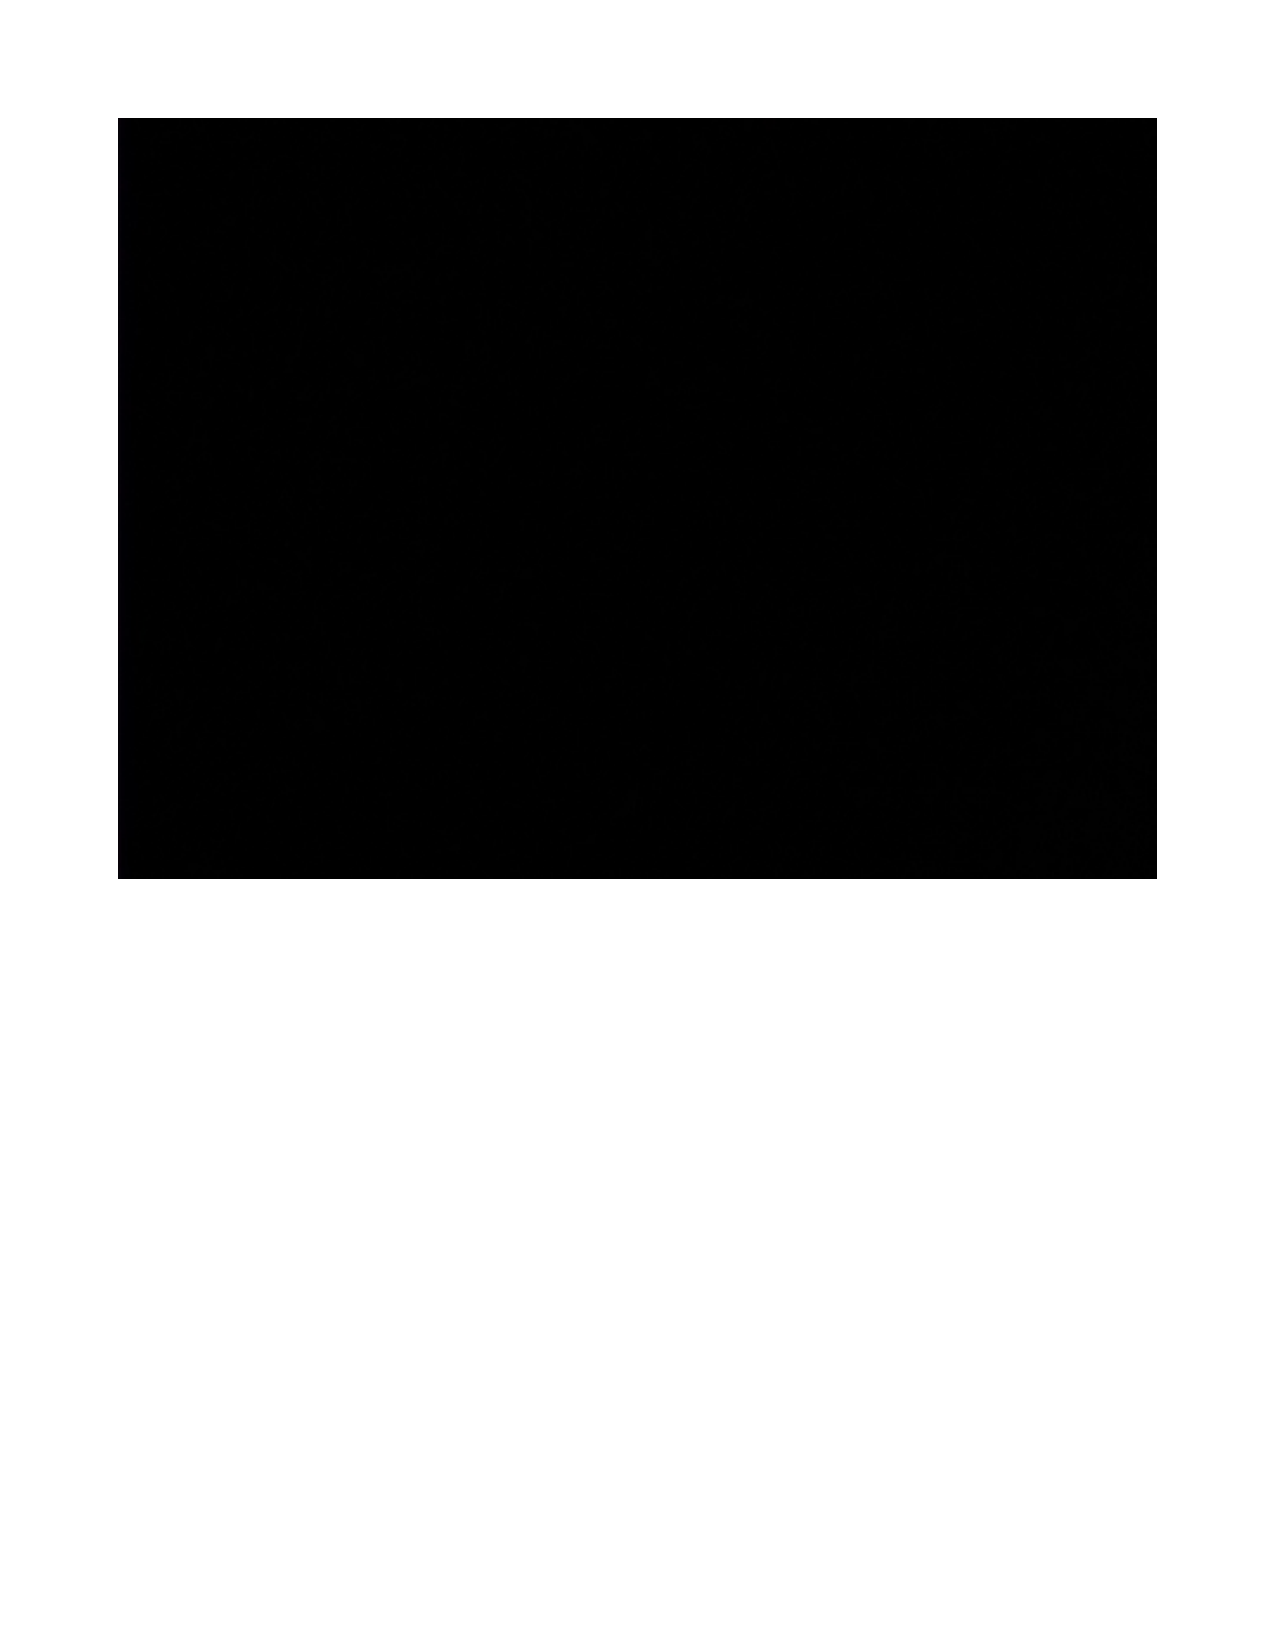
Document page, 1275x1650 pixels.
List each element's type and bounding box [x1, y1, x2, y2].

picture [118, 118, 1157, 879]
